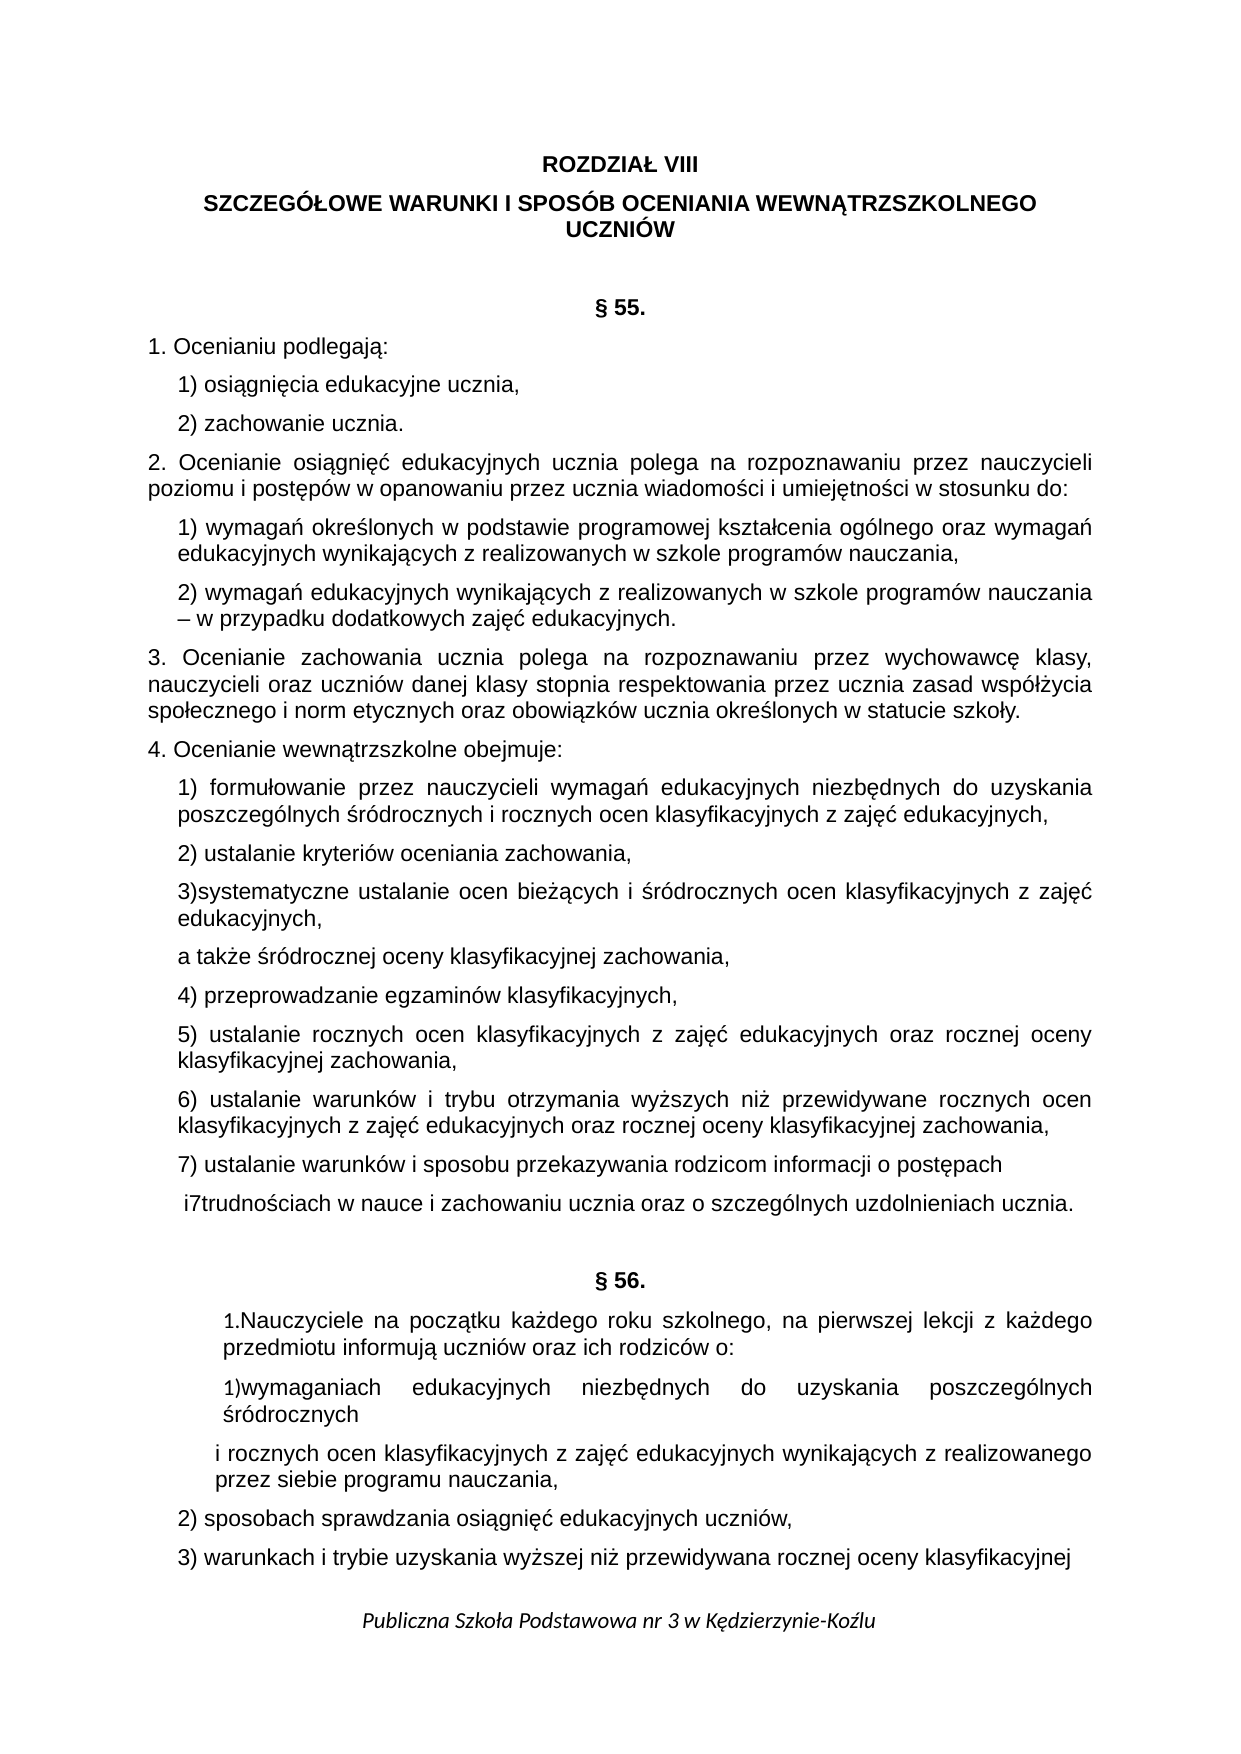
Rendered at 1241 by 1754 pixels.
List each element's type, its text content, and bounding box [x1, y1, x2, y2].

text ROZDZIAŁ VIII [148, 151, 1093, 178]
text 6) ustalanie warunków i trybu otrzymania wyższych niż przewidywane rocznych ocen klasyfikacyjnych z zajęć edukacyjnych oraz rocznej oceny klasyfikacyjnej zachowania, [177, 1086, 1093, 1139]
text 2) ustalanie kryteriów oceniania zachowania, [177, 839, 1093, 866]
text 4) przeprowadzanie egzaminów klasyfikacyjnych, [177, 982, 1093, 1008]
text 2) zachowanie ucznia. [177, 410, 1093, 436]
text 7) ustalanie warunków i sposobu przekazywania rodzicom informacji o postępach [177, 1151, 1093, 1177]
text § 56. [148, 1267, 1093, 1294]
text 1) osiągnięcia edukacyjne ucznia, [177, 371, 1093, 398]
list wymaganiach edukacyjnych niezbędnych do uzyskania poszczególnych śródrocznych [223, 1373, 1093, 1427]
text 1) wymagań określonych w podstawie programowej kształcenia ogólnego oraz wymagań edukacyjnych wynikających z realizowanych w szkole programów nauczania, [177, 514, 1093, 567]
text 2. Ocenianie osiągnięć edukacyjnych ucznia polega na rozpoznawaniu przez nauczycieli poziomu i postępów w opanowaniu przez ucznia wiadomości i umiejętności w stosunku do: [148, 449, 1093, 502]
text a także śródrocznej oceny klasyfikacyjnej zachowania, [177, 943, 1093, 970]
text 3)systematyczne ustalanie ocen bieżących i śródrocznych ocen klasyfikacyjnych z zajęć edukacyjnych, [177, 878, 1093, 931]
text § 55. [148, 294, 1093, 320]
text 2) wymagań edukacyjnych wynikających z realizowanych w szkole programów nauczania – w przypadku dodatkowych zajęć edukacyjnych. [177, 579, 1093, 632]
text 1. Ocenianiu podlegają: [148, 333, 1093, 359]
text 2) sposobach sprawdzania osiągnięć edukacyjnych uczniów, [177, 1505, 1093, 1531]
text 3. Ocenianie zachowania ucznia polega na rozpoznawaniu przez wychowawcę klasy, nauczycieli oraz uczniów danej klasy stopnia respektowania przez ucznia zasad współżycia społecznego i norm etycznych oraz obowiązków ucznia określonych w statucie szkoły. [148, 644, 1093, 723]
text 1) formułowanie przez nauczycieli wymagań edukacyjnych niezbędnych do uzyskania poszczególnych śródrocznych i rocznych ocen klasyfikacyjnych z zajęć edukacyjnych, [177, 774, 1093, 827]
text 3) warunkach i trybie uzyskania wyższej niż przewidywana rocznej oceny klasyfikacyjnej [177, 1543, 1093, 1570]
text SZCZEGÓŁOWE WARUNKI I SPOSÓB OCENIANIA WEWNĄTRZSZKOLNEGO UCZNIÓW [148, 190, 1093, 243]
list Nauczyciele na początku każdego roku szkolnego, na pierwszej lekcji z każdego przedmiotu informują uczniów oraz ich rodziców o: [223, 1306, 1093, 1360]
list i rocznych ocen klasyfikacyjnych z zajęć edukacyjnych wynikających z realizowanego przez siebie programu nauczania, [215, 1439, 1093, 1492]
text 4. Ocenianie wewnątrzszkolne obejmuje: [148, 736, 1093, 762]
text 5) ustalanie rocznych ocen klasyfikacyjnych z zajęć edukacyjnych oraz rocznej oceny klasyfikacyjnej zachowania, [177, 1021, 1093, 1073]
text i7trudnościach w nauce i zachowaniu ucznia oraz o szczególnych uzdolnieniach ucznia. [177, 1190, 1093, 1216]
